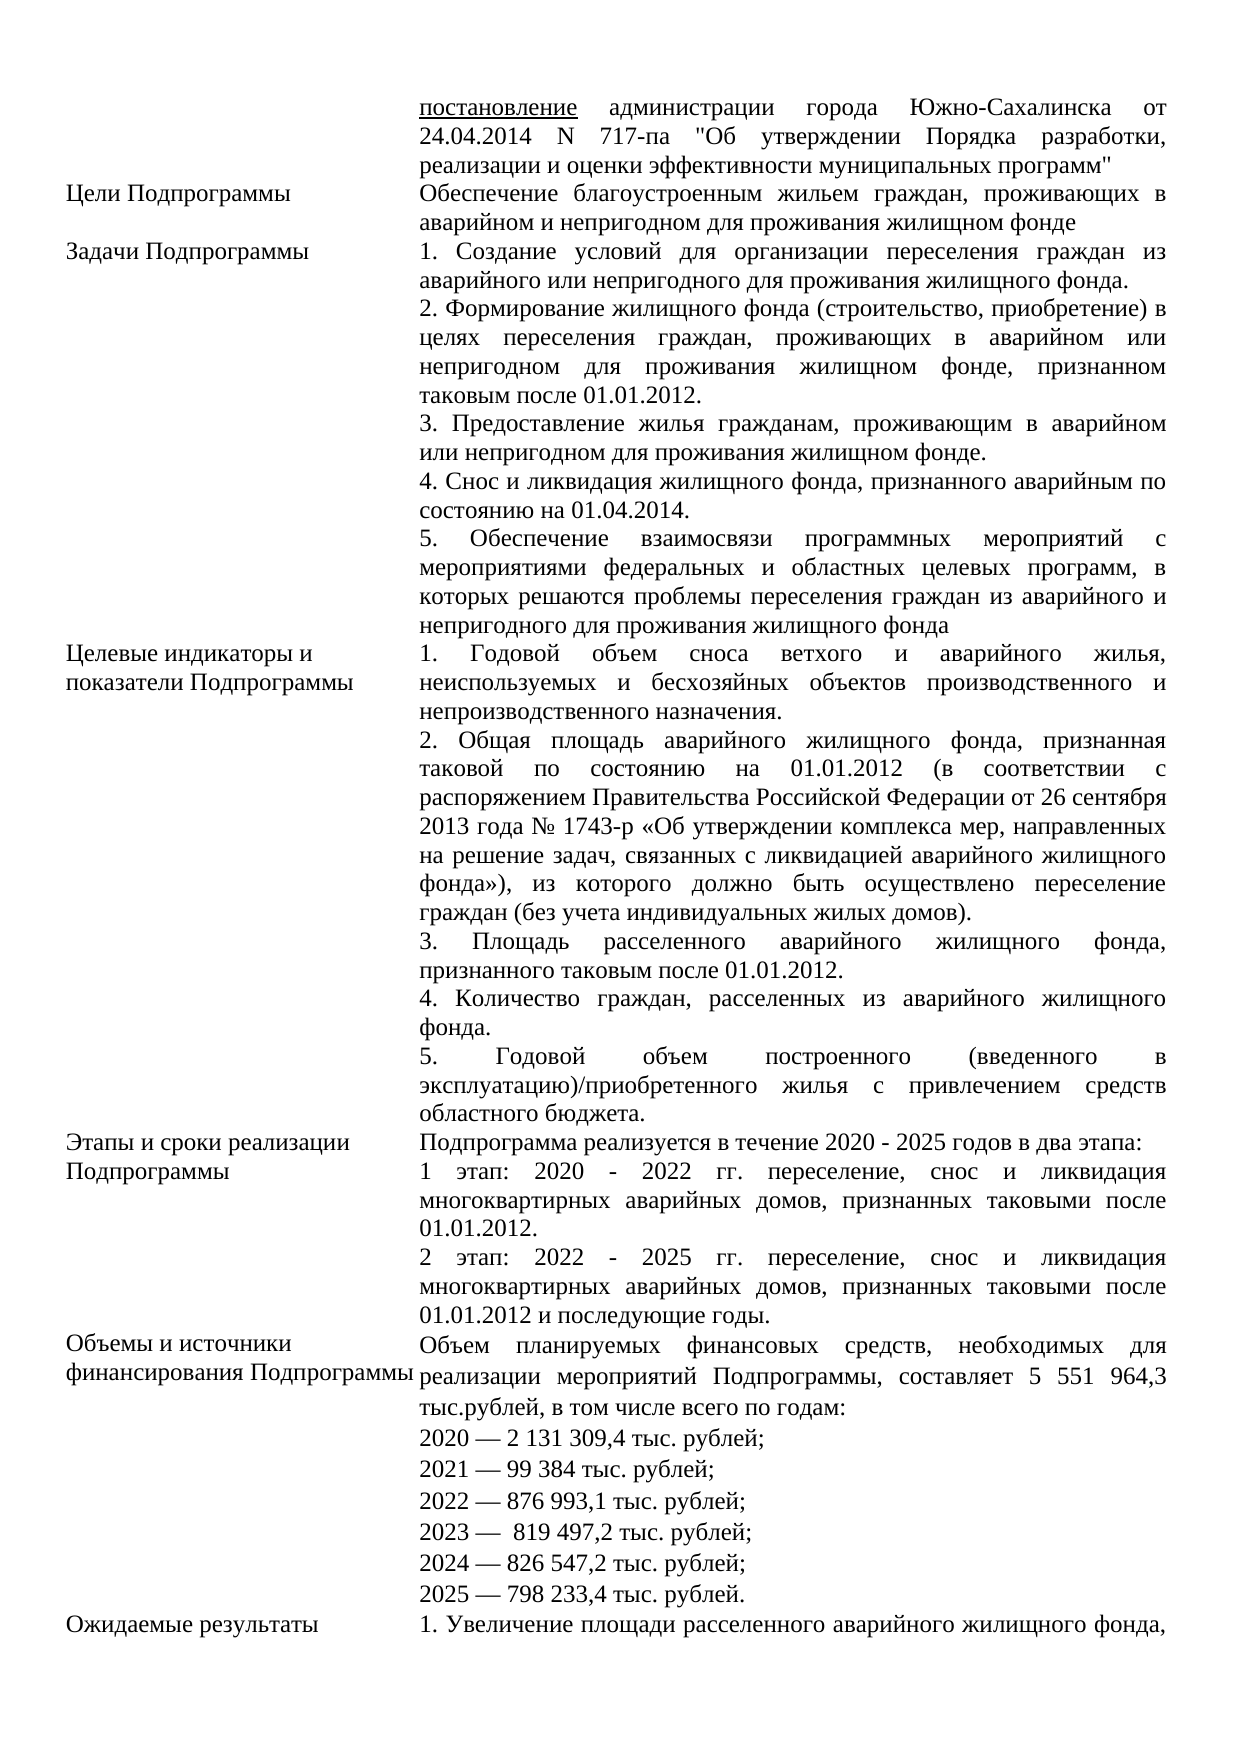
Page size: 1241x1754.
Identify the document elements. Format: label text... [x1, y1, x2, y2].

table_cell [65, 92, 418, 178]
table_cell Ожидаемые результаты [65, 1609, 418, 1637]
table_cell 1. Создание условий для организации переселения граждан из аварийного или непригодного для проживания жилищного фонда. 2. Формирование жилищного фонда (строительство, приобретение) в целях переселения граждан, проживающих в аварийном или непригодном для проживания жилищном фонде, признанном таковым после 01.01.2012. 3. Предоставление жилья гражданам, проживающим в аварийном или непригодном для проживания жилищном фонде. 4. Снос и ликвидация жилищного фонда, признанного аварийным по состоянию на 01.04.2014. 5. Обеспечение взаимосвязи программных мероприятий с мероприятиями федеральных и областных целевых программ, в которых решаются проблемы переселения граждан из аварийного и непригодного для проживания жилищного фонда [418, 236, 1168, 638]
table_cell постановление администрации города Южно-Сахалинска от 24.04.2014 N 717-па "Об утверждении Порядка разработки, реализации и оценки эффективности муниципальных программ" [418, 92, 1168, 178]
table_cell Задачи Подпрограммы [65, 236, 418, 638]
table_cell Целевые индикаторы и показатели Подпрограммы [65, 639, 418, 1127]
table_cell Этапы и сроки реализации Подпрограммы [65, 1127, 418, 1328]
table_cell Обеспечение благоустроенным жильем граждан, проживающих в аварийном и непригодном для проживания жилищном фонде [418, 179, 1168, 236]
table_cell 1. Увеличение площади расселенного аварийного жилищного фонда, [418, 1609, 1168, 1637]
table_cell Объемы и источники финансирования Подпрограммы [65, 1329, 418, 1609]
table_cell Цели Подпрограммы [65, 179, 418, 236]
table_cell Подпрограмма реализуется в течение 2020 - 2025 годов в два этапа: 1 этап: 2020 - 2022 гг. переселение, снос и ликвидация многоквартирных аварийных домов, признанных таковыми после 01.01.2012. 2 этап: 2022 - 2025 гг. переселение, снос и ликвидация многоквартирных аварийных домов, признанных таковыми после 01.01.2012 и последующие годы. [418, 1127, 1168, 1328]
table_cell 1. Годовой объем сноса ветхого и аварийного жилья, неиспользуемых и бесхозяйных объектов производственного и непроизводственного назначения. 2. Общая площадь аварийного жилищного фонда, признанная таковой по состоянию на 01.01.2012 (в соответствии с распоряжением Правительства Российской Федерации от 26 сентября 2013 года № 1743-р «Об утверждении комплекса мер, направленных на решение задач, связанных с ликвидацией аварийного жилищного фонда»), из которого должно быть осуществлено переселение граждан (без учета индивидуальных жилых домов). 3. Площадь расселенного аварийного жилищного фонда, признанного таковым после 01.01.2012. 4. Количество граждан, расселенных из аварийного жилищного фонда. 5. Годовой объем построенного (введенного в эксплуатацию)/приобретенного жилья с привлечением средств областного бюджета. [418, 639, 1168, 1127]
